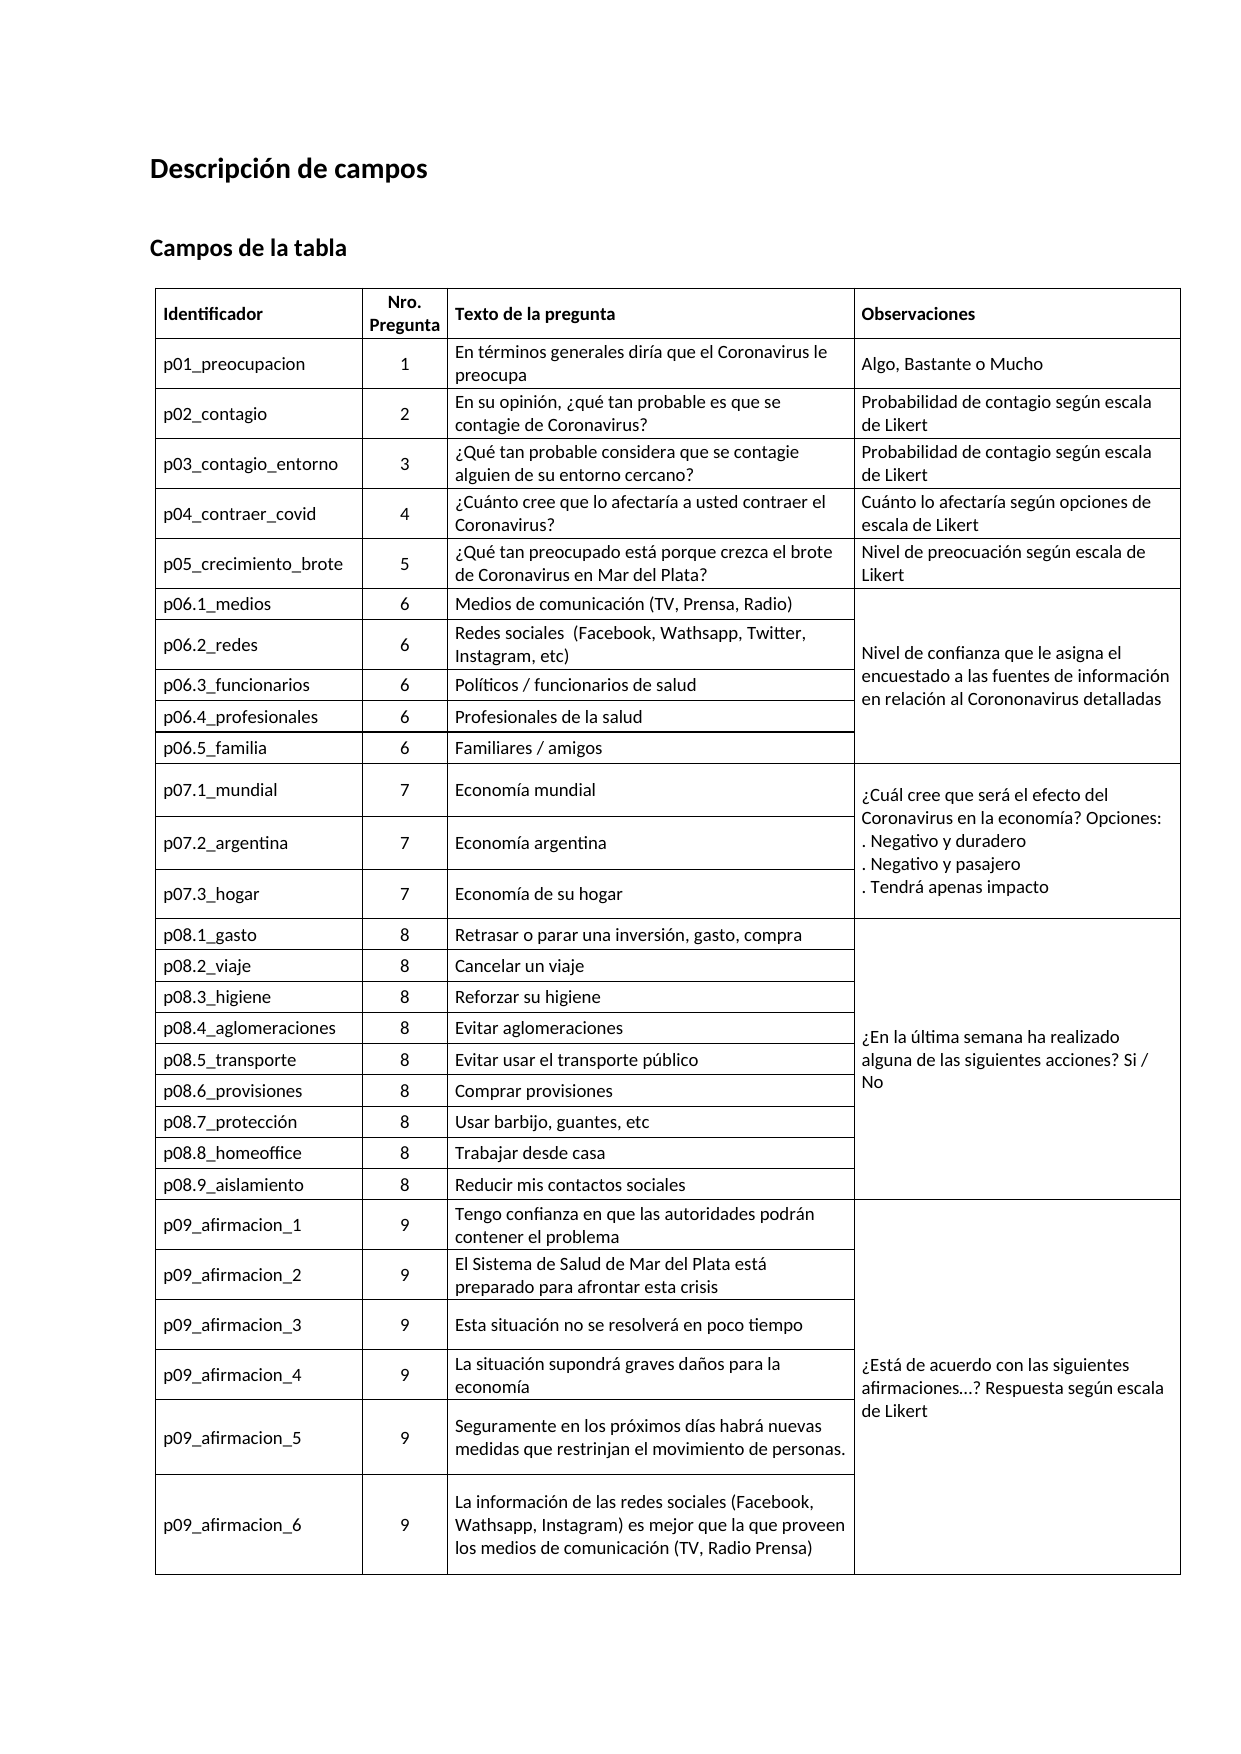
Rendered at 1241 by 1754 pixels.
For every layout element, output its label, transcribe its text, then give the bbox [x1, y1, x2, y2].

table_cell 5 [363, 539, 447, 588]
table_cell p04_contraer_covid [156, 489, 362, 538]
table_cell p08.8_homeoffice [156, 1138, 362, 1168]
table_cell ¿Está de acuerdo con las siguientes afirmaciones…? Respuesta según escala de Likert [855, 1200, 1180, 1574]
table_cell p09_afirmacion_3 [156, 1300, 362, 1349]
table_cell p09_afirmacion_1 [156, 1200, 362, 1249]
table_cell p09_afirmacion_4 [156, 1350, 362, 1399]
table_cell p06.5_familia [156, 733, 362, 763]
table_cell 6 [363, 589, 447, 619]
table_cell La situación supondrá graves daños para la economía [448, 1350, 854, 1399]
table_cell p08.1_gasto [156, 919, 362, 949]
table_cell 6 [363, 701, 447, 731]
table_cell 8 [363, 1107, 447, 1137]
table_cell p07.3_hogar [156, 870, 362, 918]
table_cell p06.3_funcionarios [156, 670, 362, 700]
table_cell Reducir mis contactos sociales [448, 1169, 854, 1199]
table_cell 6 [363, 733, 447, 763]
table_cell Esta situación no se resolverá en poco tiempo [448, 1300, 854, 1349]
table_cell Evitar usar el transporte público [448, 1044, 854, 1074]
table_cell ¿Cuál cree que será el efecto del Coronavirus en la economía? Opciones: . Negativo y duradero . Negativo y pasajero . Tendrá apenas impacto [855, 764, 1180, 918]
table_cell Redes sociales (Facebook, Wathsapp, Twitter, Instagram, etc) [448, 620, 854, 669]
table_cell 8 [363, 1075, 447, 1106]
table_cell Economía mundial [448, 764, 854, 816]
table_header Nro. Pregunta [363, 289, 447, 338]
table_cell p07.2_argentina [156, 817, 362, 869]
table_cell p08.7_protección [156, 1107, 362, 1137]
table_cell 9 [363, 1300, 447, 1349]
table_cell ¿En la última semana ha realizado alguna de las siguientes acciones? Si / No [855, 919, 1180, 1199]
text Descripción de campos [150, 150, 1090, 186]
table_cell Nivel de confianza que le asigna el encuestado a las fuentes de información en relación al Corononavirus detalladas [855, 589, 1180, 763]
table_cell 9 [363, 1350, 447, 1399]
table_cell Tengo confianza en que las autoridades podrán contener el problema [448, 1200, 854, 1249]
table_cell p09_afirmacion_6 [156, 1475, 362, 1574]
table_cell p02_contagio [156, 389, 362, 438]
table_header Observaciones [855, 289, 1180, 338]
table_cell 8 [363, 1013, 447, 1043]
table_cell 7 [363, 870, 447, 918]
table_cell La información de las redes sociales (Facebook, Wathsapp, Instagram) es mejor que la que proveen los medios de comunicación (TV, Radio Prensa) [448, 1475, 854, 1574]
table_cell Nivel de preocuación según escala de Likert [855, 539, 1180, 588]
table_cell ¿Cuánto cree que lo afectaría a usted contraer el Coronavirus? [448, 489, 854, 538]
table_cell Economía argentina [448, 817, 854, 869]
table_cell p08.6_provisiones [156, 1075, 362, 1106]
table_cell Cancelar un viaje [448, 950, 854, 981]
table_cell En su opinión, ¿qué tan probable es que se contagie de Coronavirus? [448, 389, 854, 438]
table_cell 6 [363, 620, 447, 669]
table_cell p05_crecimiento_brote [156, 539, 362, 588]
table_cell p08.2_viaje [156, 950, 362, 981]
table_cell p08.9_aislamiento [156, 1169, 362, 1199]
table_cell ¿Qué tan preocupado está porque crezca el brote de Coronavirus en Mar del Plata? [448, 539, 854, 588]
table_cell Políticos / funcionarios de salud [448, 670, 854, 700]
table_cell 9 [363, 1475, 447, 1574]
table_cell Seguramente en los próximos días habrá nuevas medidas que restrinjan el movimiento de personas. [448, 1400, 854, 1474]
table_cell 3 [363, 439, 447, 488]
table_cell En términos generales diría que el Coronavirus le preocupa [448, 339, 854, 388]
text Campos de la tabla [150, 232, 1090, 262]
table_cell Economía de su hogar [448, 870, 854, 918]
table_cell p09_afirmacion_5 [156, 1400, 362, 1474]
table_cell Trabajar desde casa [448, 1138, 854, 1168]
table_cell 1 [363, 339, 447, 388]
table_cell Comprar provisiones [448, 1075, 854, 1106]
table_cell 9 [363, 1250, 447, 1299]
table_cell 7 [363, 817, 447, 869]
table_cell Medios de comunicación (TV, Prensa, Radio) [448, 589, 854, 619]
table_cell Retrasar o parar una inversión, gasto, compra [448, 919, 854, 949]
table_cell 9 [363, 1200, 447, 1249]
table_cell 8 [363, 950, 447, 981]
table_cell p08.3_higiene [156, 982, 362, 1012]
table_cell p06.1_medios [156, 589, 362, 619]
table_cell 9 [363, 1400, 447, 1474]
table_cell p06.4_profesionales [156, 701, 362, 731]
table_cell Evitar aglomeraciones [448, 1013, 854, 1043]
table_cell p08.5_transporte [156, 1044, 362, 1074]
table_cell Probabilidad de contagio según escala de Likert [855, 439, 1180, 488]
table_cell 2 [363, 389, 447, 438]
table_cell 8 [363, 1138, 447, 1168]
table_cell p01_preocupacion [156, 339, 362, 388]
table_cell 6 [363, 670, 447, 700]
table_cell Reforzar su higiene [448, 982, 854, 1012]
table_header Identificador [156, 289, 362, 338]
table_cell p07.1_mundial [156, 764, 362, 816]
table_cell p03_contagio_entorno [156, 439, 362, 488]
table_cell Profesionales de la salud [448, 701, 854, 731]
table_cell Cuánto lo afectaría según opciones de escala de Likert [855, 489, 1180, 538]
table_cell 8 [363, 982, 447, 1012]
table_header Texto de la pregunta [448, 289, 854, 338]
table_cell Algo, Bastante o Mucho [855, 339, 1180, 388]
table_cell 7 [363, 764, 447, 816]
table_cell El Sistema de Salud de Mar del Plata está preparado para afrontar esta crisis [448, 1250, 854, 1299]
table_cell Familiares / amigos [448, 733, 854, 763]
table_cell 8 [363, 1169, 447, 1199]
table_cell Probabilidad de contagio según escala de Likert [855, 389, 1180, 438]
table_cell 4 [363, 489, 447, 538]
table_cell p06.2_redes [156, 620, 362, 669]
table_cell 8 [363, 1044, 447, 1074]
table_cell Usar barbijo, guantes, etc [448, 1107, 854, 1137]
table_cell p08.4_aglomeraciones [156, 1013, 362, 1043]
table_cell ¿Qué tan probable considera que se contagie alguien de su entorno cercano? [448, 439, 854, 488]
table_cell p09_afirmacion_2 [156, 1250, 362, 1299]
table_cell 8 [363, 919, 447, 949]
